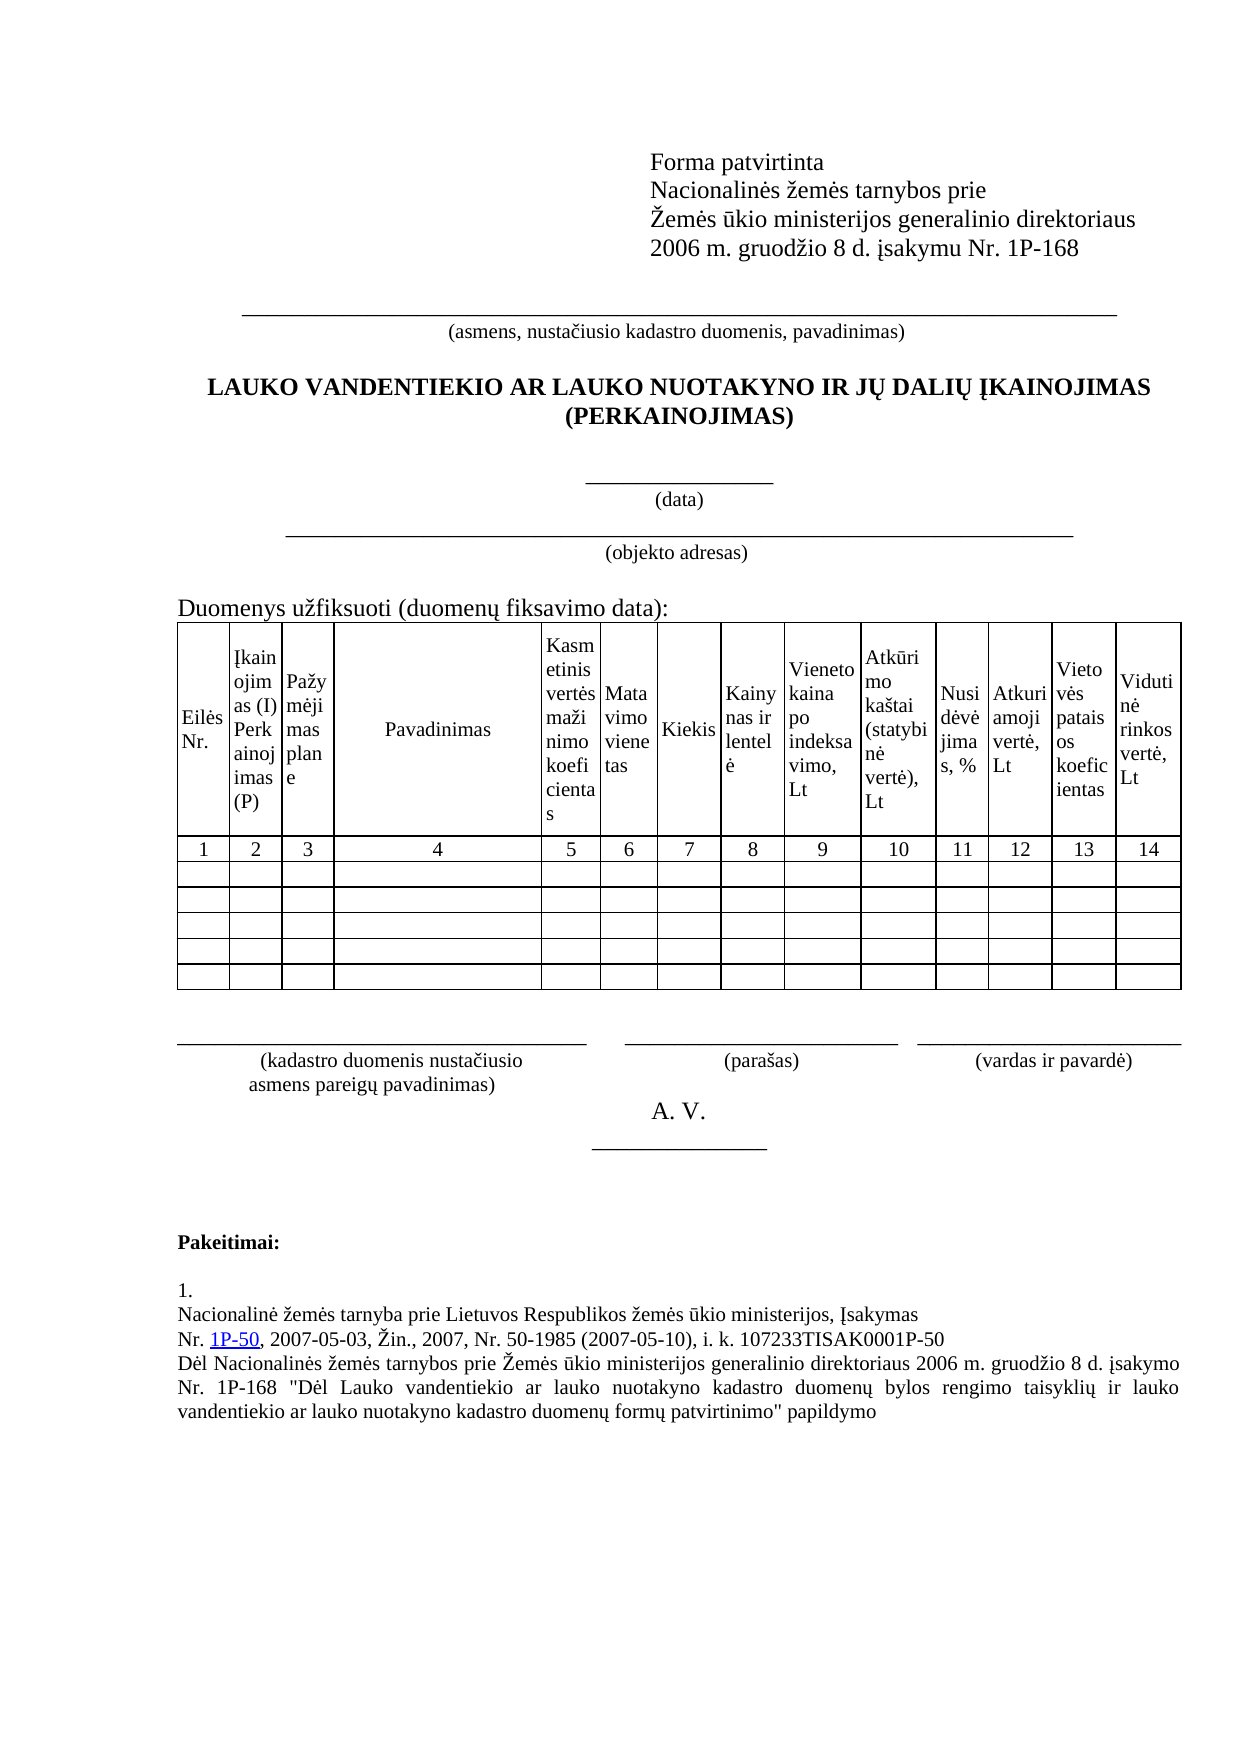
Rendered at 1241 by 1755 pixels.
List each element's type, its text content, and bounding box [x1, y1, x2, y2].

table_cell [225, 862, 229, 886]
table_cell [537, 965, 541, 989]
table_cell [780, 862, 784, 886]
table_cell [537, 939, 541, 963]
table_cell [230, 965, 234, 989]
table_cell [596, 913, 600, 937]
table_cell 5 [596, 837, 600, 861]
table_cell [653, 939, 657, 963]
table_cell [596, 939, 600, 963]
table_cell [542, 862, 546, 886]
text (objekto adresas) [177, 540, 1181, 564]
text (asmens, nustačiusio kadastro duomenis, pavadinimas) [177, 319, 1181, 343]
table_cell [785, 862, 789, 886]
table_cell 6 [653, 837, 657, 861]
table_header Nusidėvėjimas, % [937, 623, 988, 835]
table_cell [329, 913, 333, 937]
table_cell [542, 888, 546, 912]
table_cell [780, 965, 784, 989]
text ______________ [177, 1124, 1181, 1153]
table_header Atkuriamoji vertė, Lt [989, 623, 1051, 835]
table_cell [984, 888, 988, 912]
table_cell [542, 913, 546, 937]
text 2006 m. gruodžio 8 d. įsakymu Nr. 1P-168 [177, 233, 1181, 262]
table_cell [989, 939, 993, 963]
table_cell [225, 913, 229, 937]
table_cell [653, 965, 657, 989]
table_cell [596, 888, 600, 912]
table_cell [653, 913, 657, 937]
table_header Įkainojimas (I) Perkainojimas (P) [230, 623, 281, 835]
table_cell 11 [984, 837, 988, 861]
table_cell [329, 965, 333, 989]
table_header Pavadinimas [335, 623, 541, 835]
table_cell [230, 888, 234, 912]
table_cell 1 [225, 837, 229, 861]
text (kadastro duomenis nustačiusio (parašas) (vardas ir pavardė) [177, 1048, 1181, 1072]
table_cell [596, 965, 600, 989]
text Duomenys užfiksuoti (duomenų fiksavimo data): [177, 593, 859, 622]
table_cell [989, 965, 993, 989]
text ______________________________________________________________________ [177, 291, 1181, 319]
table_header Vietovės pataisos koeficientas [1053, 623, 1115, 835]
table_cell [225, 888, 229, 912]
table_cell [984, 965, 988, 989]
text _______________ [177, 458, 1181, 487]
table_cell [989, 888, 993, 912]
table_cell 3 [329, 837, 333, 861]
table_cell [984, 913, 988, 937]
text Forma patvirtinta [177, 147, 1181, 176]
text _______________________________________________________________ [177, 511, 1181, 540]
text 1. [177, 1278, 1181, 1302]
table_cell [989, 913, 993, 937]
table_cell [785, 965, 789, 989]
text Nacionalinė žemės tarnyba prie Lietuvos Respublikos žemės ūkio ministerijos, Įsakymas [177, 1302, 1181, 1326]
table_cell [329, 888, 333, 912]
table_header Kainynas ir lentelė [722, 623, 784, 835]
table_cell [780, 913, 784, 937]
table_header Kasmetinis vertės mažinimo koeficientas [542, 623, 600, 835]
text LAUKO VANDENTIEKIO AR LAUKO NUOTAKYNO IR JŲ DALIŲ ĮKAINOJIMAS (PERKAINOJIMAS) [177, 372, 1181, 430]
table_cell [230, 939, 234, 963]
table_cell [653, 862, 657, 886]
table_cell 9 [785, 837, 789, 861]
table_cell [537, 862, 541, 886]
table_cell 4 [537, 837, 541, 861]
table_header Atkūrimo kaštai (statybinė vertė), Lt [862, 623, 935, 835]
table_cell [230, 913, 234, 937]
table_cell [780, 939, 784, 963]
text Nacionalinės žemės tarnybos prie [177, 176, 1181, 204]
table_cell [785, 913, 789, 937]
text Žemės ūkio ministerijos generalinio direktoriaus [177, 204, 1181, 233]
table_cell 12 [989, 837, 993, 861]
table_cell [984, 939, 988, 963]
table_cell [329, 862, 333, 886]
text Dėl Nacionalinės žemės tarnybos prie Žemės ūkio ministerijos generalinio direktoriaus 2006 m. gruodžio 8 d. įsakymo Nr. 1P-168 "Dėl Lauko vandentiekio ar lauko nuotakyno kadastro duomenų bylos rengimo taisyklių ir lauko vandentiekio ar lauko nuotakyno kadastro duomenų formų patvirtinimo" papildymo [177, 1351, 1181, 1423]
table_cell 2 [230, 837, 234, 861]
table_cell [537, 888, 541, 912]
table_cell [785, 939, 789, 963]
table_cell [537, 913, 541, 937]
table_cell [989, 862, 993, 886]
table_header Vieneto kaina po indeksavimo, Lt [785, 623, 860, 835]
table_cell [780, 888, 784, 912]
table_header Matavimo vienetas [601, 623, 657, 835]
text Pakeitimai: [177, 1230, 1181, 1254]
table_header Pažymėjimas plane [283, 623, 333, 835]
table_cell [596, 862, 600, 886]
table_cell [984, 862, 988, 886]
table_cell 8 [780, 837, 784, 861]
table_cell [542, 965, 546, 989]
table_cell [329, 939, 333, 963]
table_header Kiekis [658, 623, 720, 835]
text (data) [177, 487, 1181, 511]
text A. V. [577, 1096, 1181, 1124]
table_cell [230, 862, 234, 886]
table_cell [653, 888, 657, 912]
table_cell 5 [542, 837, 546, 861]
table_cell [785, 888, 789, 912]
table_cell [225, 939, 229, 963]
text Nr. 1P-50, 2007-05-03, Žin., 2007, Nr. 50-1985 (2007-05-10), i. k. 107233TISAK0001P-50 [177, 1326, 1181, 1351]
table_header Vidutinė rinkos vertė, Lt [1117, 623, 1180, 835]
table_cell [542, 939, 546, 963]
text asmens pareigų pavadinimas) [177, 1072, 1181, 1096]
table_cell [225, 965, 229, 989]
table_header Eilės Nr. [178, 623, 229, 835]
